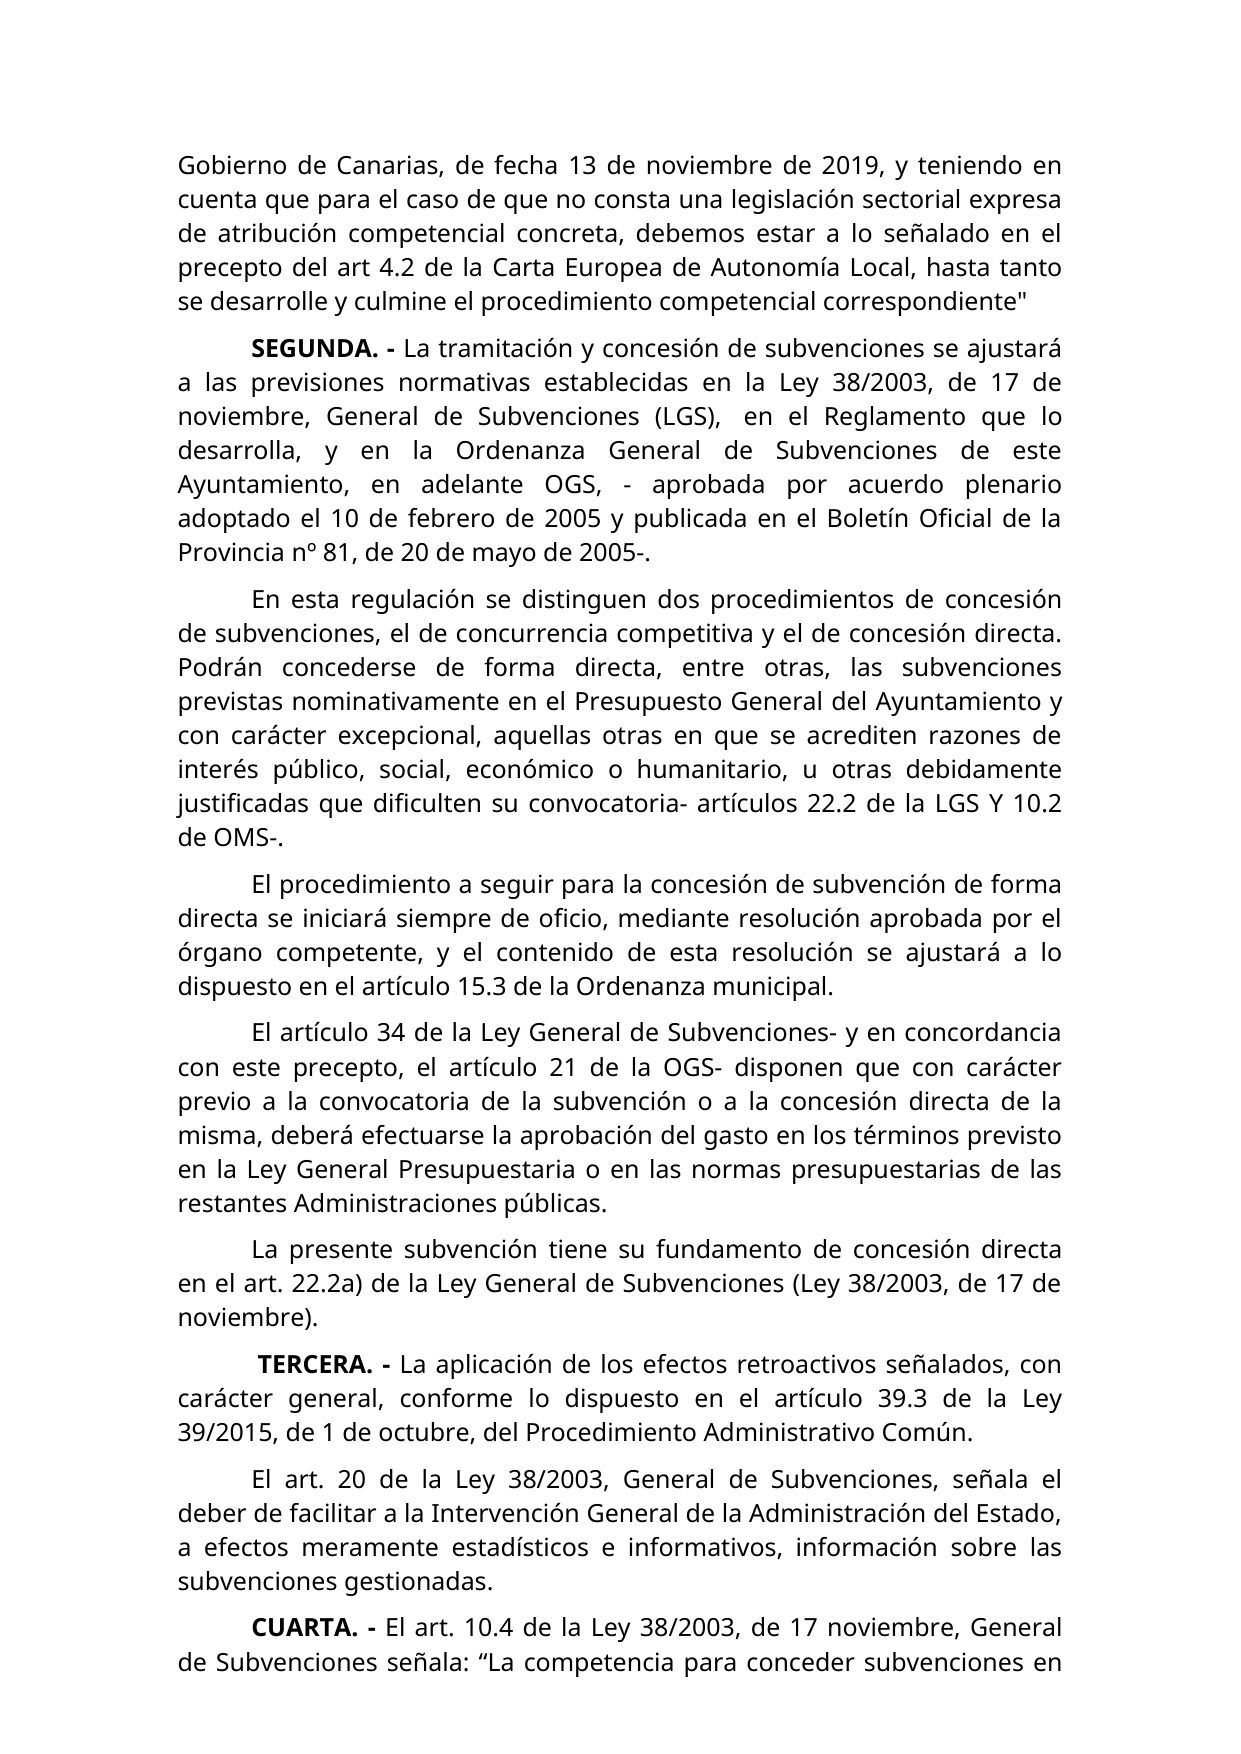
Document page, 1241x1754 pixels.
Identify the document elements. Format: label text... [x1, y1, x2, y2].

text En esta regulación se distinguen dos procedimientos de concesión de subvenciones, el de concurrencia competitiva y el de concesión directa. Podrán concederse de forma directa, entre otras, las subvenciones previstas nominativamente en el Presupuesto General del Ayuntamiento y con carácter excepcional, aquellas otras en que se acrediten razones de interés público, social, económico o humanitario, u otras debidamente justificadas que dificulten su convocatoria- artículos 22.2 de la LGS Y 10.2 de OMS-. [177, 581, 1063, 854]
text El art. 20 de la Ley 38/2003, General de Subvenciones, señala el deber de facilitar a la Intervención General de la Administración del Estado, a efectos meramente estadísticos e informativos, información sobre las subvenciones gestionadas. [177, 1461, 1063, 1598]
text El artículo 34 de la Ley General de Subvenciones- y en concordancia con este precepto, el artículo 21 de la OGS- disponen que con carácter previo a la convocatoria de la subvención o a la concesión directa de la misma, deberá efectuarse la aprobación del gasto en los términos previsto en la Ley General Presupuestaria o en las normas presupuestarias de las restantes Administraciones públicas. [177, 1015, 1063, 1219]
text SEGUNDA. - La tramitación y concesión de subvenciones se ajustará a las previsiones normativas establecidas en la Ley 38/2003, de 17 de noviembre, General de Subvenciones (LGS), en el Reglamento que lo desarrolla, y en la Ordenanza General de Subvenciones de este Ayuntamiento, en adelante OGS, - aprobada por acuerdo plenario adoptado el 10 de febrero de 2005 y publicada en el Boletín Oficial de la Provincia nº 81, de 20 de mayo de 2005-. [177, 330, 1063, 569]
text La presente subvención tiene su fundamento de concesión directa en el art. 22.2a) de la Ley General de Subvenciones (Ley 38/2003, de 17 de noviembre). [177, 1232, 1063, 1334]
text El procedimiento a seguir para la concesión de subvención de forma directa se iniciará siempre de oficio, mediante resolución aprobada por el órgano competente, y el contenido de esta resolución se ajustará a lo dispuesto en el artículo 15.3 de la Ordenanza municipal. [177, 866, 1063, 1003]
text CUARTA. - El art. 10.4 de la Ley 38/2003, de 17 noviembre, General de Subvenciones señala: “La competencia para conceder subvenciones en [177, 1610, 1063, 1678]
text TERCERA. - La aplicación de los efectos retroactivos señalados, con carácter general, conforme lo dispuesto en el artículo 39.3 de la Ley 39/2015, de 1 de octubre, del Procedimiento Administrativo Común. [177, 1347, 1063, 1449]
text Gobierno de Canarias, de fecha 13 de noviembre de 2019, y teniendo en cuenta que para el caso de que no consta una legislación sectorial expresa de atribución competencial concreta, debemos estar a lo señalado en el precepto del art 4.2 de la Carta Europea de Autonomía Local, hasta tanto se desarrolle y culmine el procedimiento competencial correspondiente" [177, 148, 1063, 318]
